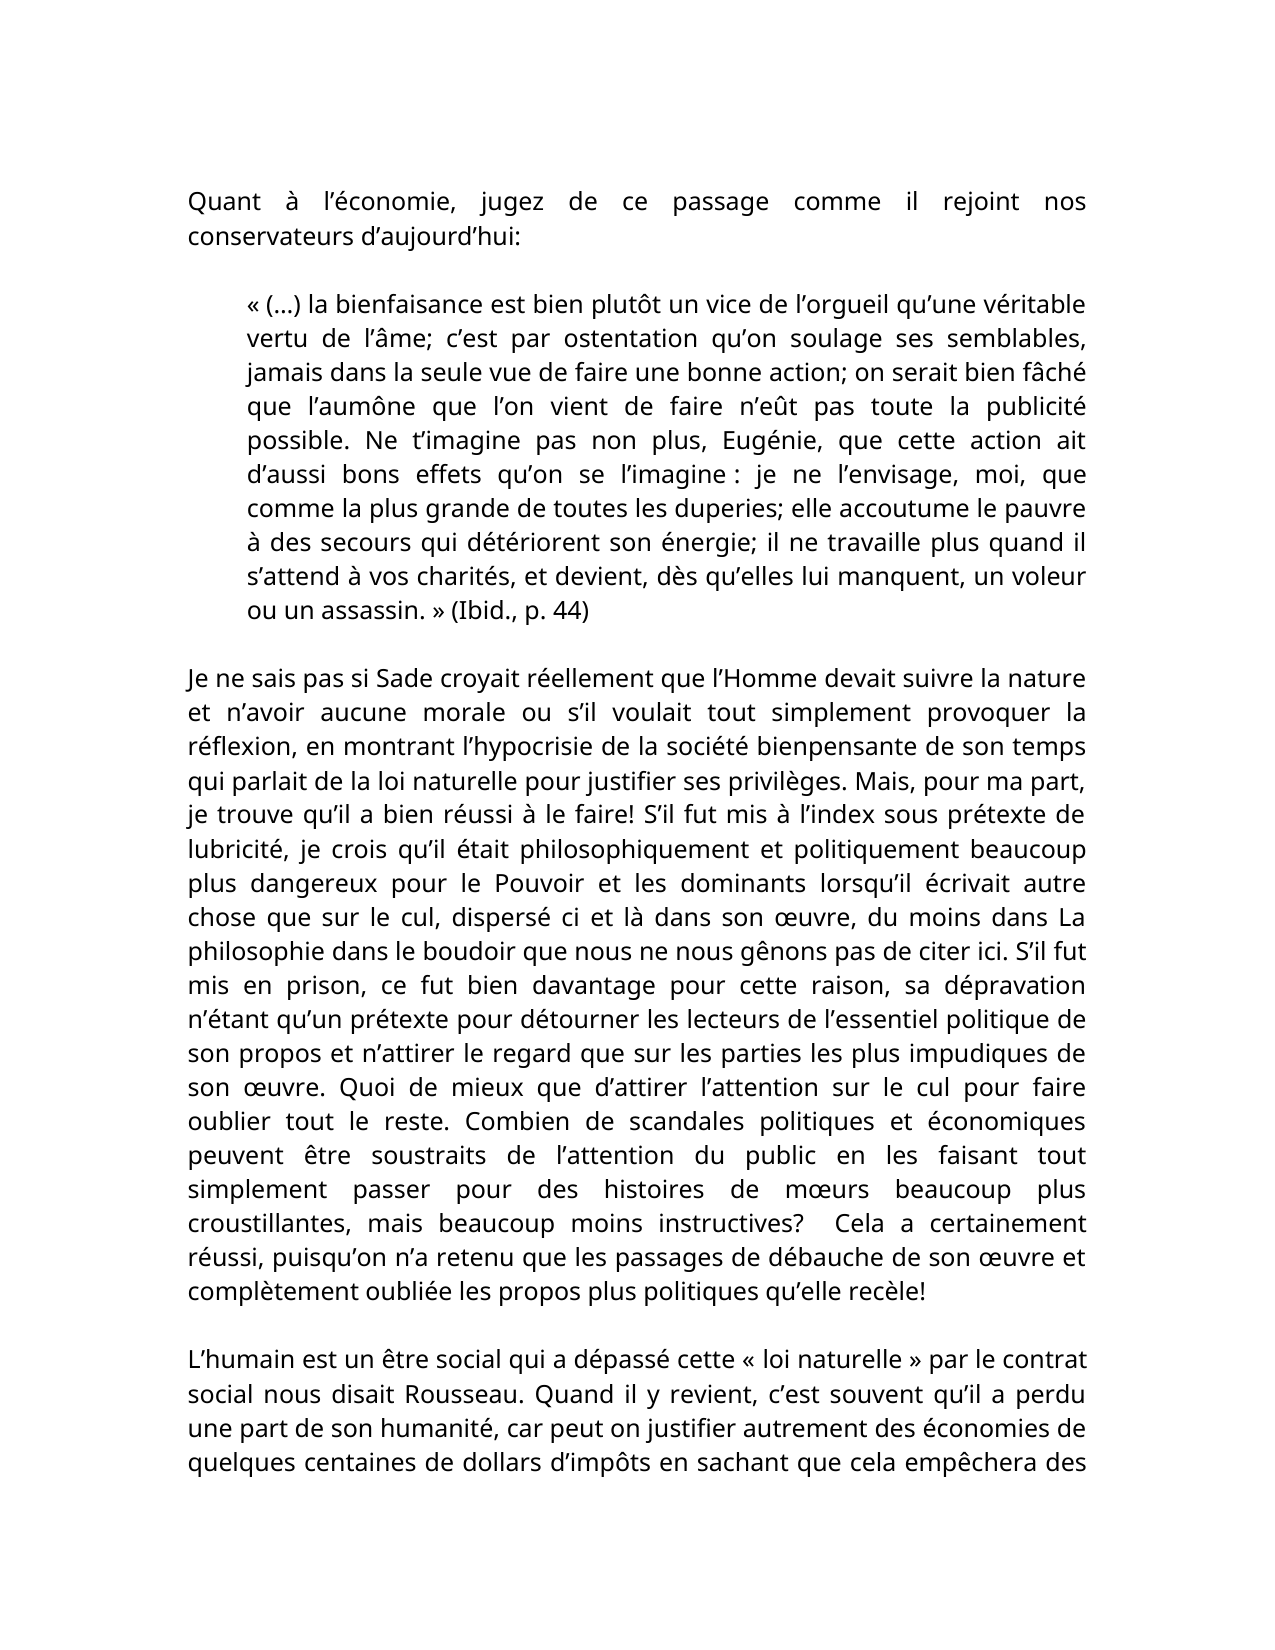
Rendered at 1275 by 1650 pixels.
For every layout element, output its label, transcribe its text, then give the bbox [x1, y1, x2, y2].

text L’humain est un être social qui a dépassé cette « loi naturelle » par le contrat social nous disait Rousseau. Quand il y revient, c’est souvent qu’il a perdu une part de son humanité, car peut on justifier autrement des économies de quelques centaines de dollars d’impôts en sachant que cela empêchera des [187, 1342, 1087, 1478]
text Je ne sais pas si Sade croyait réellement que l’Homme devait suivre la nature et n’avoir aucune morale ou s’il voulait tout simplement provoquer la réflexion, en montrant l’hypocrisie de la société bienpensante de son temps qui parlait de la loi naturelle pour justifier ses privilèges. Mais, pour ma part, je trouve qu’il a bien réussi à le faire! S’il fut mis à l’index sous prétexte de lubricité, je crois qu’il était philosophiquement et politiquement beaucoup plus dangereux pour le Pouvoir et les dominants lorsqu’il écrivait autre chose que sur le cul, dispersé ci et là dans son œuvre, du moins dans La philosophie dans le boudoir que nous ne nous gênons pas de citer ici. S’il fut mis en prison, ce fut bien davantage pour cette raison, sa dépravation n’étant qu’un prétexte pour détourner les lecteurs de l’essentiel politique de son propos et n’attirer le regard que sur les parties les plus impudiques de son œuvre. Quoi de mieux que d’attirer l’attention sur le cul pour faire oublier tout le reste. Combien de scandales politiques et économiques peuvent être soustraits de l’attention du public en les faisant tout simplement passer pour des histoires de mœurs beaucoup plus croustillantes, mais beaucoup moins instructives? Cela a certainement réussi, puisqu’on n’a retenu que les passages de débauche de son œuvre et complètement oubliée les propos plus politiques qu’elle recèle! [187, 661, 1087, 1308]
text « (…) la bienfaisance est bien plutôt un vice de l’orgueil qu’une véritable vertu de l’âme; c’est par ostentation qu’on soulage ses semblables, jamais dans la seule vue de faire une bonne action; on serait bien fâché que l’aumône que l’on vient de faire n’eût pas toute la publicité possible. Ne t’imagine pas non plus, Eugénie, que cette action ait d’aussi bons effets qu’on se l’imagine : je ne l’envisage, moi, que comme la plus grande de toutes les duperies; elle accoutume le pauvre à des secours qui détériorent son énergie; il ne travaille plus quand il s’attend à vos charités, et devient, dès qu’elles lui manquent, un voleur ou un assassin. » (Ibid., p. 44) [247, 286, 1087, 627]
text Quant à l’économie, jugez de ce passage comme il rejoint nos conservateurs d’aujourd’hui: [187, 184, 1087, 252]
